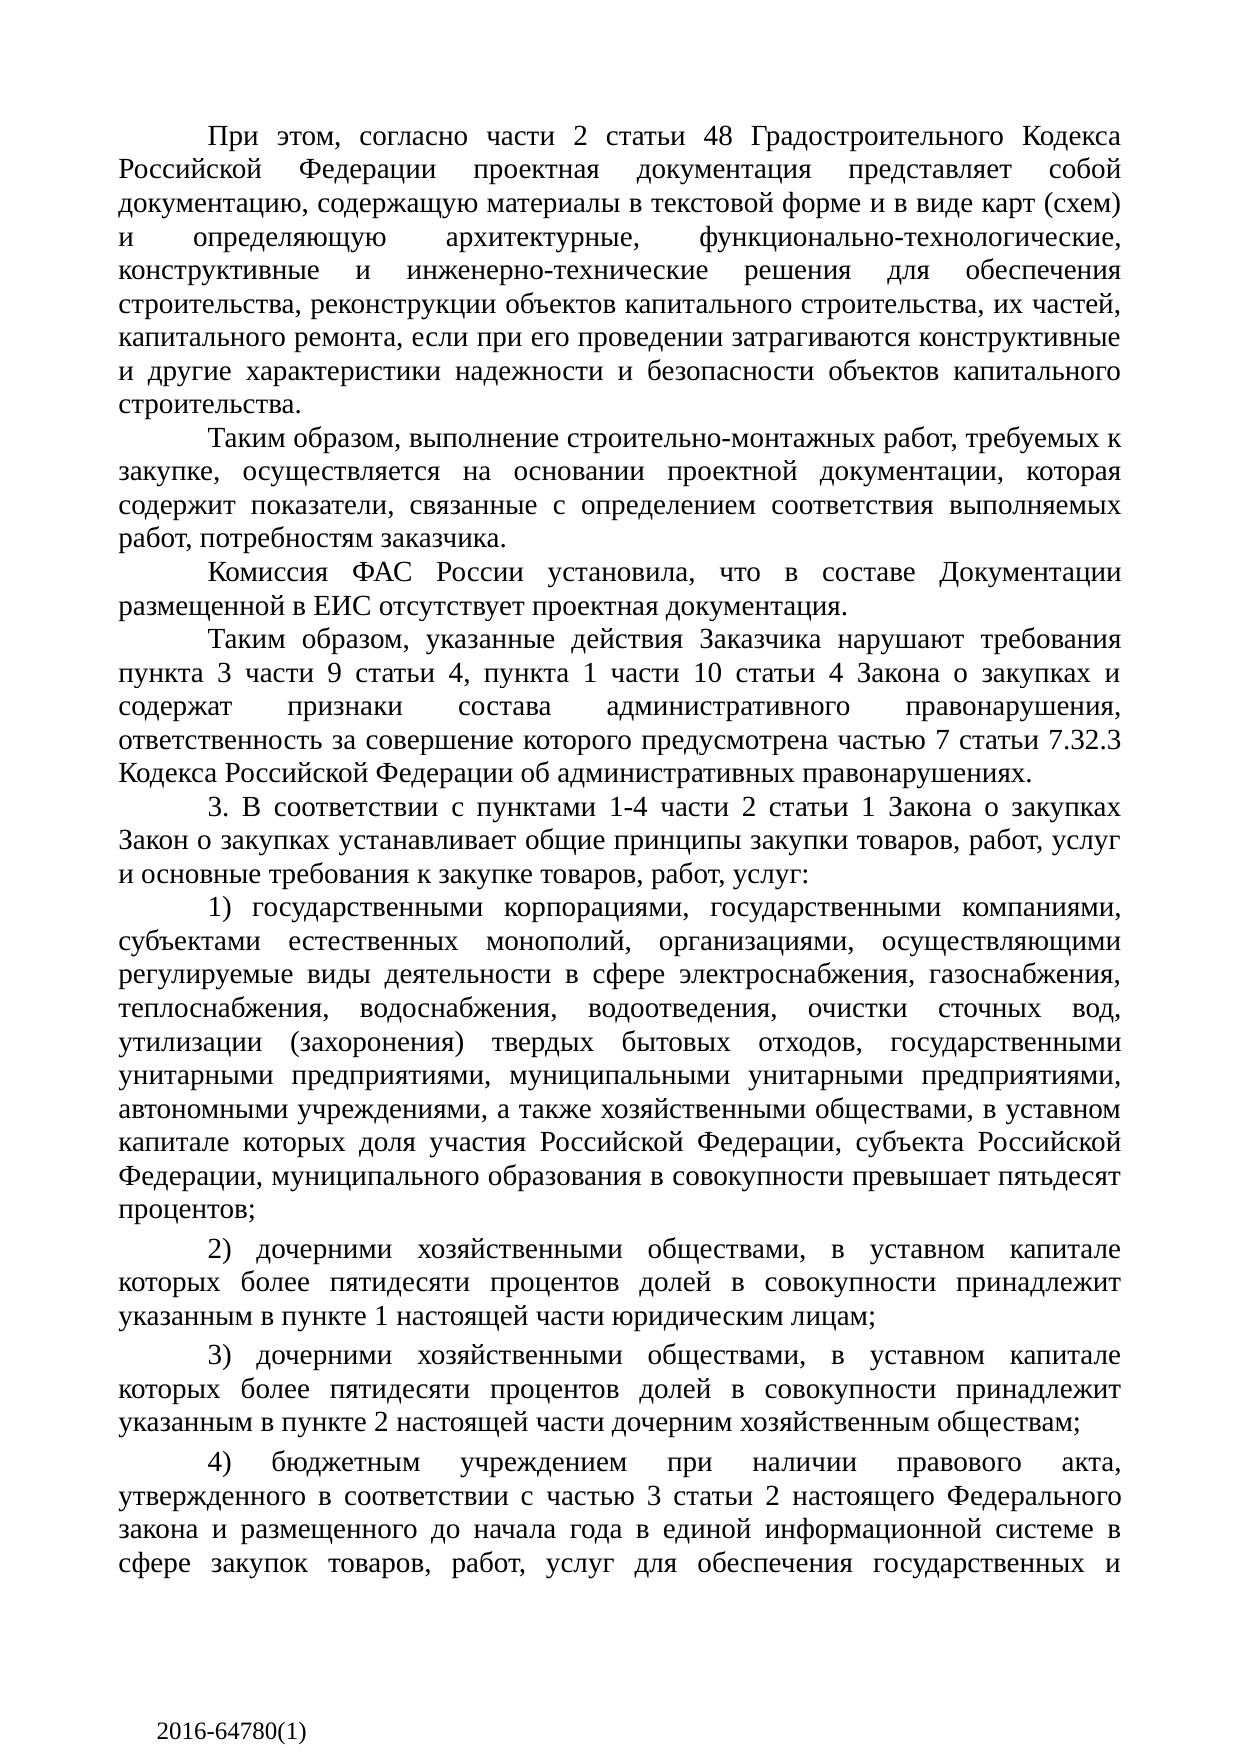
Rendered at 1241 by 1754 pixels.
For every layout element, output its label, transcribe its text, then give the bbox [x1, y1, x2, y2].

text Таким образом, выполнение строительно-монтажных работ, требуемых к закупке, осуществляется на основании проектной документации, которая содержит показатели, связанные с определением соответствия выполняемых работ, потребностям заказчика. [118, 420, 1122, 554]
text 3) дочерними хозяйственными обществами, в уставном капитале которых более пятидесяти процентов долей в совокупности принадлежит указанным в пункте 2 настоящей части дочерним хозяйственным обществам; [118, 1337, 1122, 1438]
text Таким образом, указанные действия Заказчика нарушают требования пункта 3 части 9 статьи 4, пункта 1 части 10 статьи 4 Закона о закупках и содержат признаки состава административного правонарушения, ответственность за совершение которого предусмотрена частью 7 статьи 7.32.3 Кодекса Российской Федерации об административных правонарушениях. [118, 621, 1122, 789]
text 4) бюджетным учреждением при наличии правового акта, утвержденного в соответствии с частью 3 статьи 2 настоящего Федерального закона и размещенного до начала года в единой информационной системе в сфере закупок товаров, работ, услуг для обеспечения государственных и [118, 1444, 1122, 1578]
text 2) дочерними хозяйственными обществами, в уставном капитале которых более пятидесяти процентов долей в совокупности принадлежит указанным в пункте 1 настоящей части юридическим лицам; [118, 1231, 1122, 1332]
text 1) государственными корпорациями, государственными компаниями, субъектами естественных монополий, организациями, осуществляющими регулируемые виды деятельности в сфере электроснабжения, газоснабжения, теплоснабжения, водоснабжения, водоотведения, очистки сточных вод, утилизации (захоронения) твердых бытовых отходов, государственными унитарными предприятиями, муниципальными унитарными предприятиями, автономными учреждениями, а также хозяйственными обществами, в уставном капитале которых доля участия Российской Федерации, субъекта Российской Федерации, муниципального образования в совокупности превышает пятьдесят процентов; [118, 889, 1122, 1225]
text Комиссия ФАС России установила, что в составе Документации размещенной в ЕИС отсутствует проектная документация. [118, 554, 1122, 621]
text При этом, согласно части 2 статьи 48 Градостроительного Кодекса Российской Федерации проектная документация представляет собой документацию, содержащую материалы в текстовой форме и в виде карт (схем) и определяющую архитектурные, функционально-технологические, конструктивные и инженерно-технические решения для обеспечения строительства, реконструкции объектов капитального строительства, их частей, капитального ремонта, если при его проведении затрагиваются конструктивные и другие характеристики надежности и безопасности объектов капитального строительства. [118, 118, 1122, 420]
text 3. В соответствии с пунктами 1-4 части 2 статьи 1 Закона о закупках Закон о закупках устанавливает общие принципы закупки товаров, работ, услуг и основные требования к закупке товаров, работ, услуг: [118, 789, 1122, 889]
